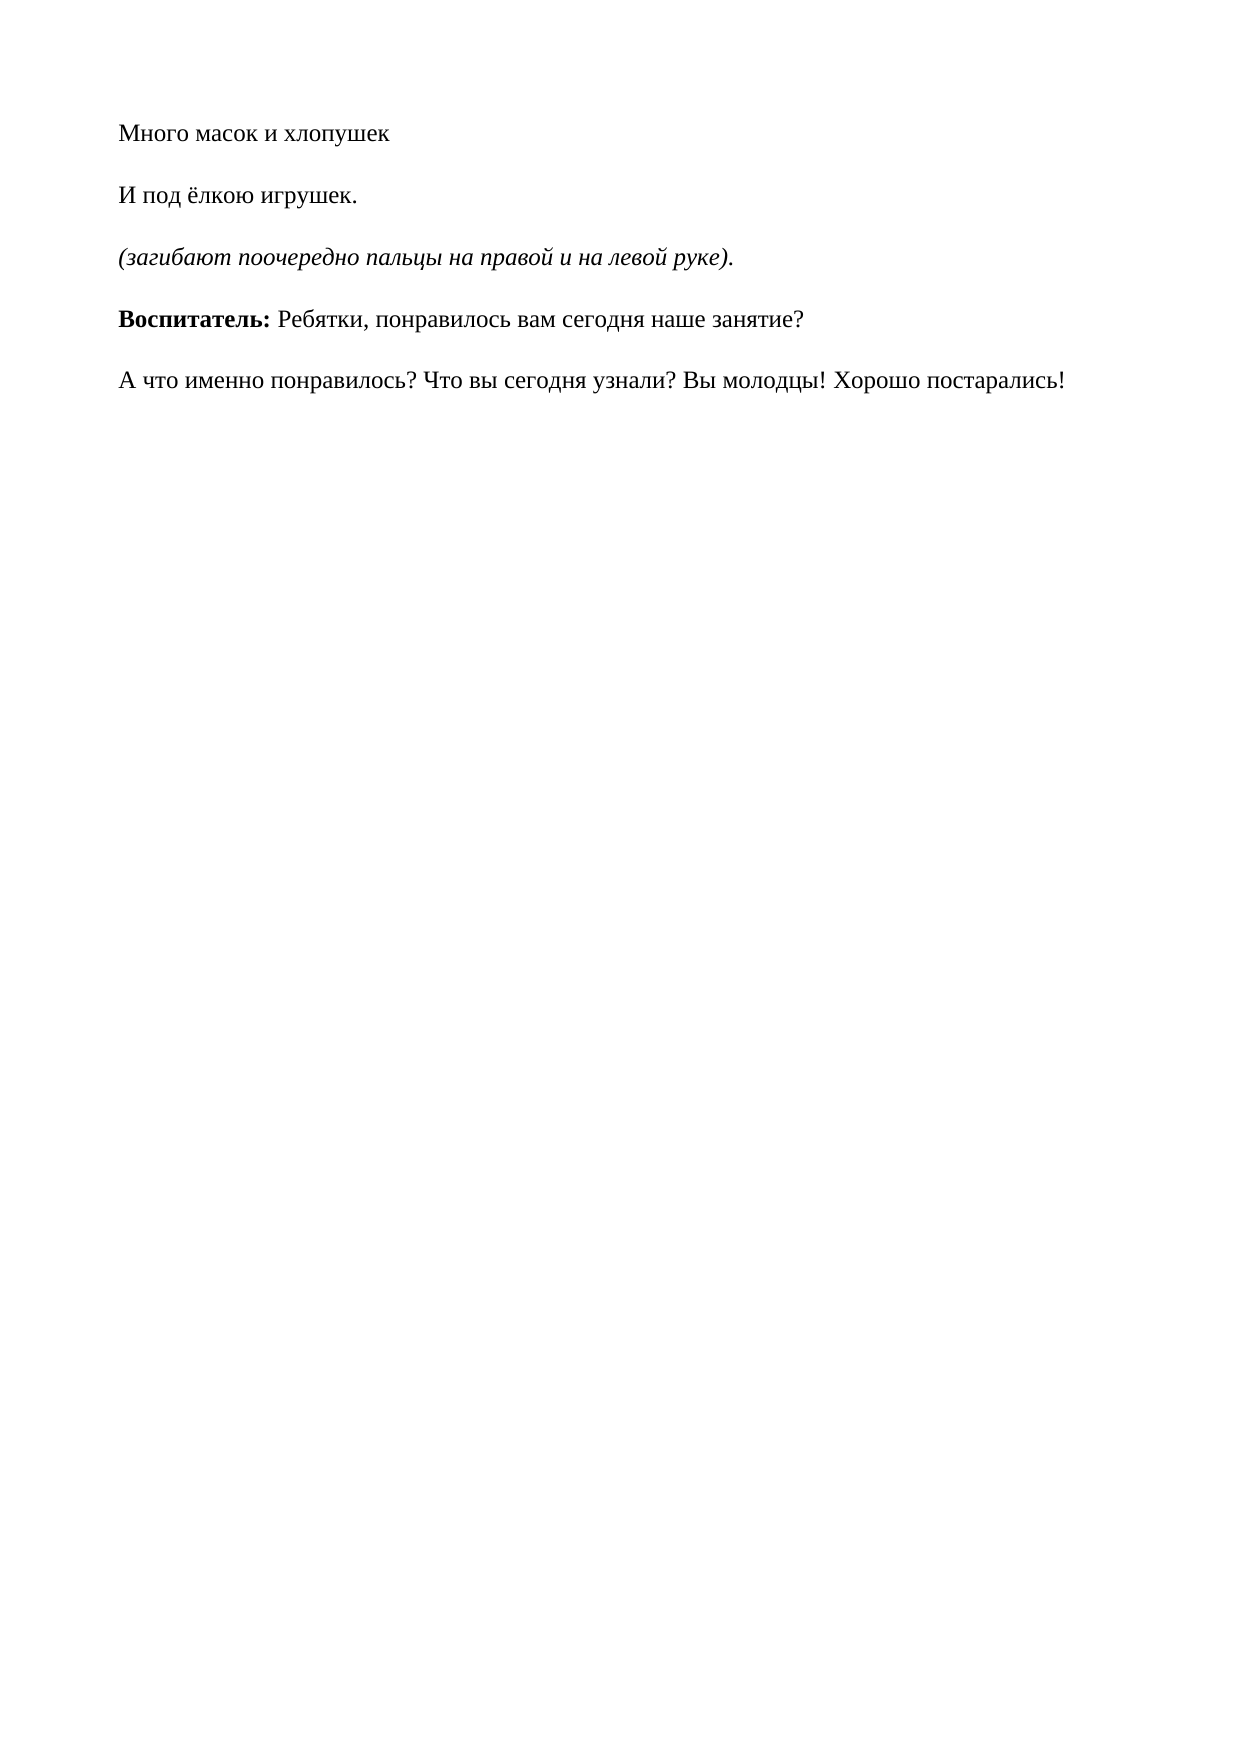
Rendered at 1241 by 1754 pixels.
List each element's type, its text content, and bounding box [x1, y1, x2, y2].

text (загибают поочередно пальцы на правой и на левой руке). [118, 242, 1122, 271]
text Воспитатель: Ребятки, понравилось вам сегодня наше занятие? [118, 304, 1122, 332]
text А что именно понравилось? Что вы сегодня узнали? Вы молодцы! Хорошо постарались! [118, 366, 1122, 394]
text И под ёлкою игрушек. [118, 180, 1122, 209]
text Много масок и хлопушек [118, 118, 1122, 147]
